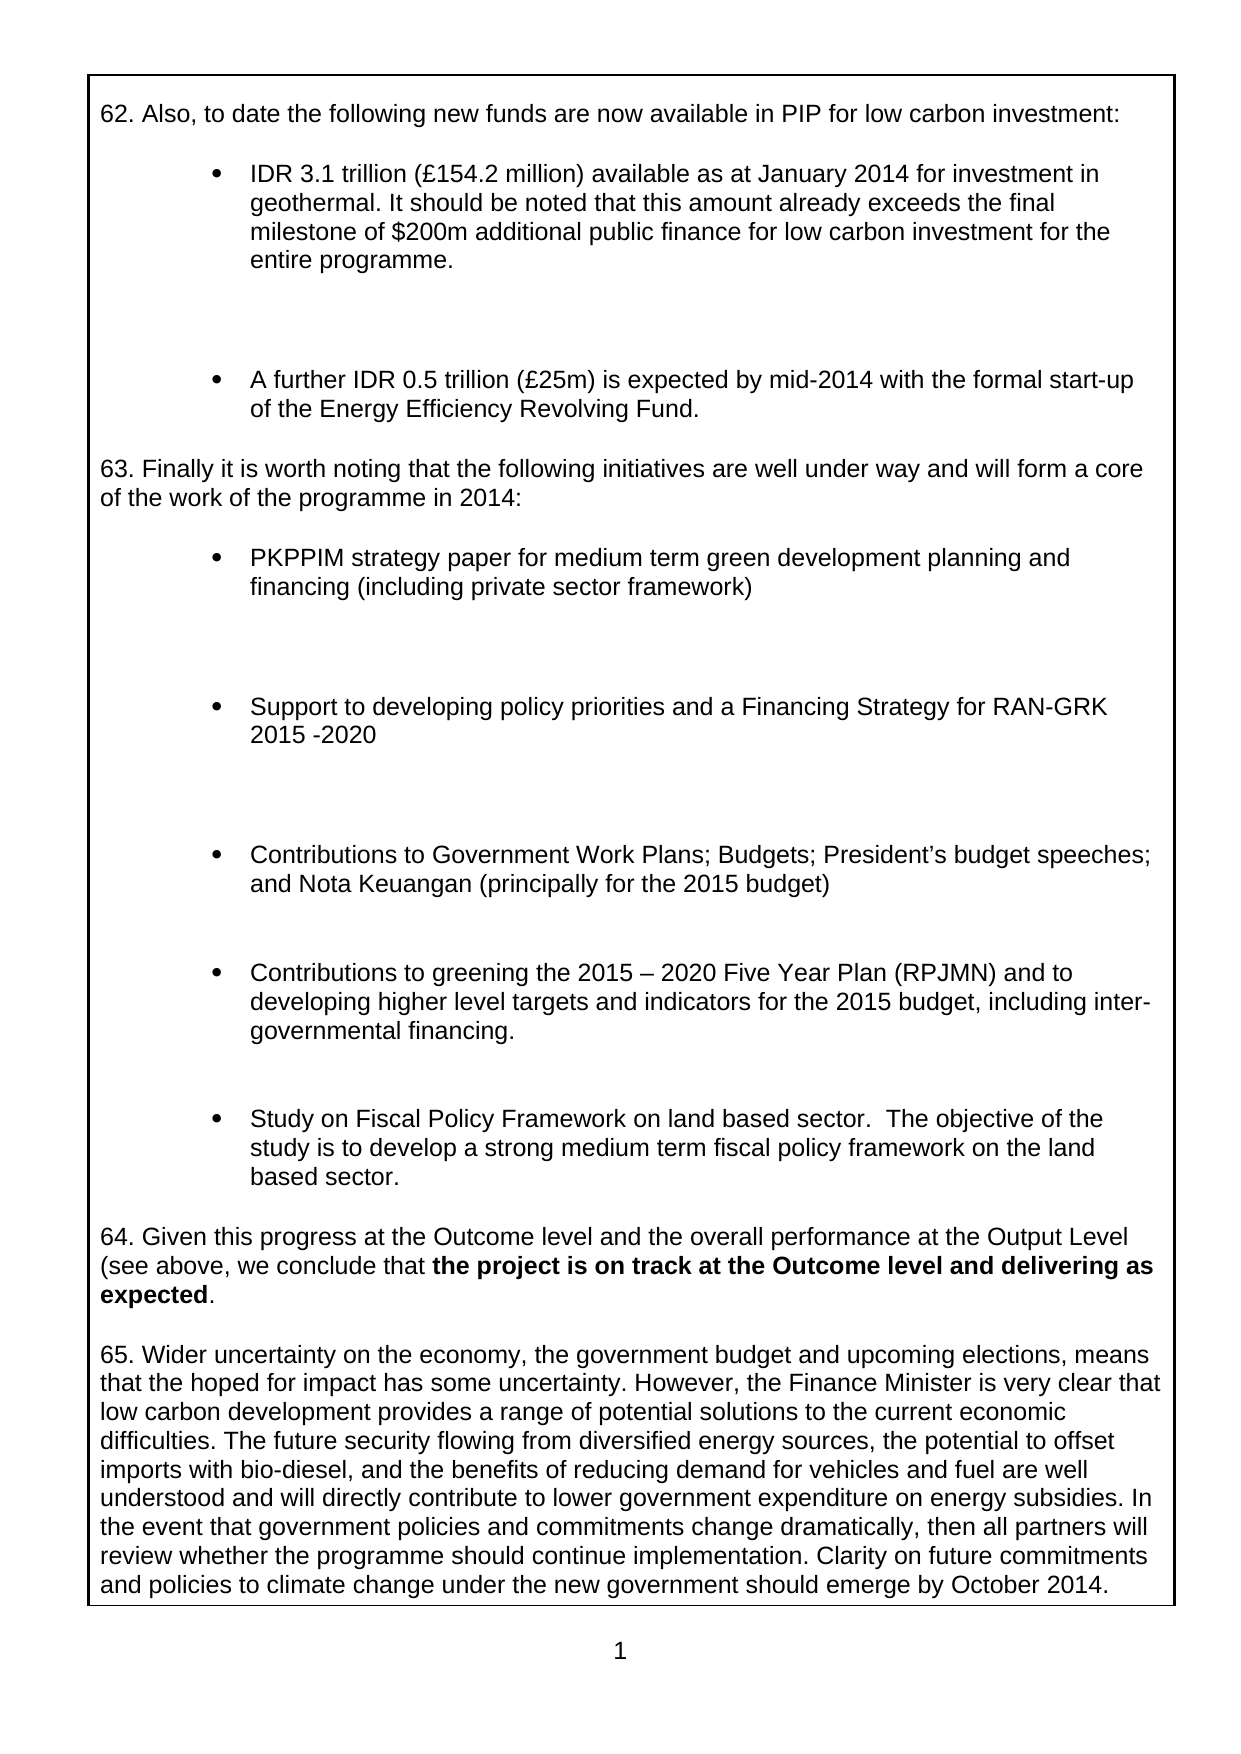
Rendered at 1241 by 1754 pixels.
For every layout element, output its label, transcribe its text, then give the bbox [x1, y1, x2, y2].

table_cell 62. Also, to date the following new funds are now available in PIP for low carbon investment: IDR 3.1 trillion (£154.2 million) available as at January 2014 for investment in geothermal. It should be noted that this amount already exceeds the final milestone of $200m additional public finance for low carbon investment for the entire programme. A further IDR 0.5 trillion (£25m) is expected by mid-2014 with the formal start-up of the Energy Efficiency Revolving Fund. 63. Finally it is worth noting that the following initiatives are well under way and will form a core of the work of the programme in 2014: PKPPIM strategy paper for medium term green development planning and financing (including private sector framework) Support to developing policy priorities and a Financing Strategy for RAN-GRK 2015 -2020 Contributions to Government Work Plans; Budgets; President’s budget speeches; and Nota Keuangan (principally for the 2015 budget) Contributions to greening the 2015 – 2020 Five Year Plan (RPJMN) and to developing higher level targets and indicators for the 2015 budget, including inter-governmental financing. Study on Fiscal Policy Framework on land based sector. The objective of the study is to develop a strong medium term fiscal policy framework on the land based sector. 64. Given this progress at the Outcome level and the overall performance at the Output Level (see above, we conclude that the project is on track at the Outcome level and delivering as expected. 65. Wider uncertainty on the economy, the government budget and upcoming elections, means that the hoped for impact has some uncertainty. However, the Finance Minister is very clear that low carbon development provides a range of potential solutions to the current economic difficulties. The future security flowing from diversified energy sources, the potential to offset imports with bio-diesel, and the benefits of reducing demand for vehicles and fuel are well understood and will directly contribute to lower government expenditure on energy subsidies. In the event that government policies and commitments change dramatically, then all partners will review whether the programme should continue implementation. Clarity on future commitments and policies to climate change under the new government should emerge by October 2014. [90, 76, 1173, 1604]
